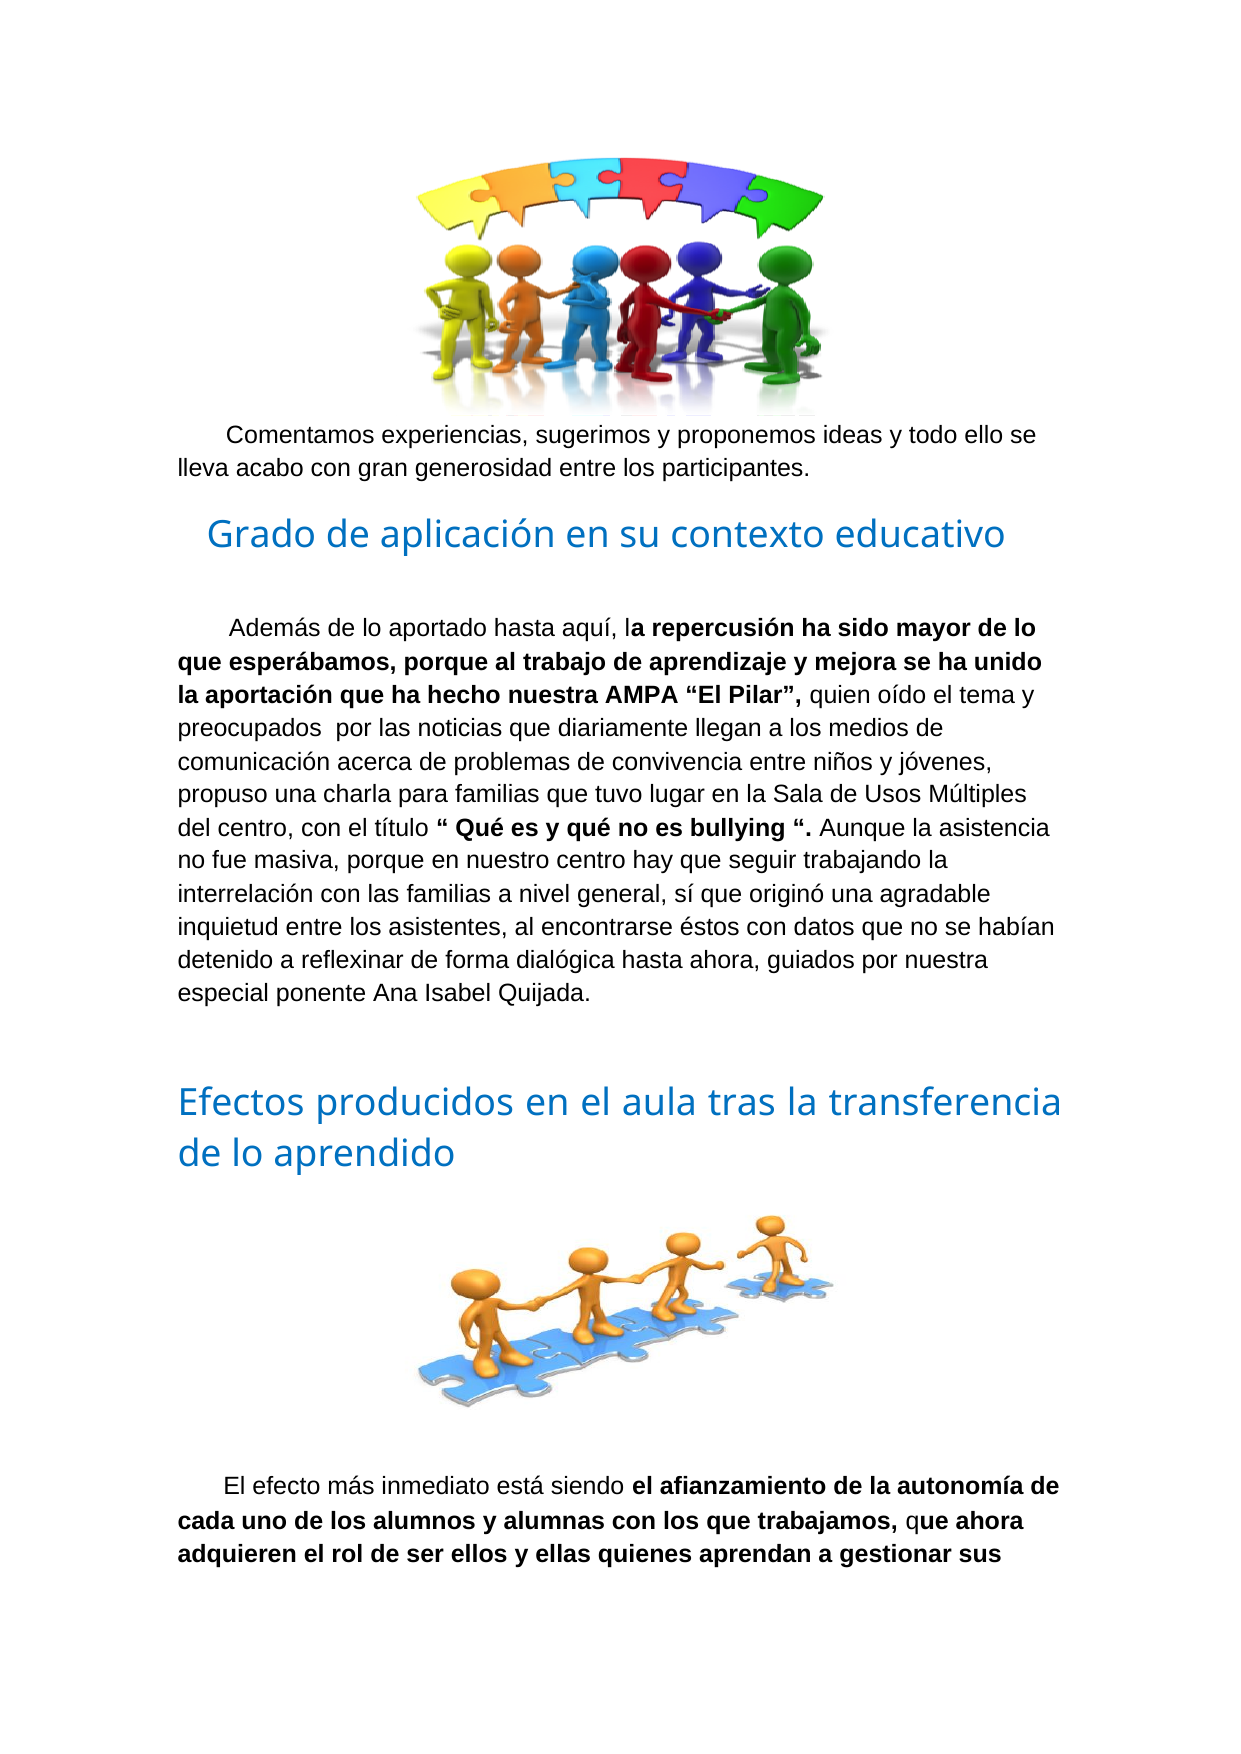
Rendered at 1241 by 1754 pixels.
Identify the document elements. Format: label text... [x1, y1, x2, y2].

text Grado de aplicación en su contexto educativo [177, 507, 1063, 558]
text El efecto más inmediato está siendo el afianzamiento de la autonomía de cada uno de los alumnos y alumnas con los que trabajamos, que ahora adquieren el rol de ser ellos y ellas quienes aprendan a gestionar sus [177, 1467, 1063, 1568]
text Comentamos experiencias, sugerimos y proponemos ideas y todo ello se lleva acabo con gran generosidad entre los participantes. [177, 148, 1063, 482]
picture [355, 1203, 885, 1424]
text Además de lo aportado hasta aquí, la repercusión ha sido mayor de lo que esperábamos, porque al trabajo de aprendizaje y mejora se ha unido la aportación que ha hecho nuestra AMPA “El Pilar”, quien oído el tema y preocupados por las noticias que diariamente llegan a los medios de comunicación acerca de problemas de convivencia entre niños y jóvenes, propuso una charla para familias que tuvo lugar en la Sala de Usos Múltiples del centro, con el título “ Qué es y qué no es bullying “. Aunque la asistencia no fue masiva, porque en nuestro centro hay que seguir trabajando la interrelación con las familias a nivel general, sí que originó una agradable inquietud entre los asistentes, al encontrarse éstos con datos que no se habían detenido a reflexinar de forma dialógica hasta ahora, guiados por nuestra especial ponente Ana Isabel Quijada. [177, 612, 1063, 1006]
picture [396, 147, 857, 416]
text Efectos producidos en el aula tras la transferencia de lo aprendido [177, 1075, 1063, 1177]
